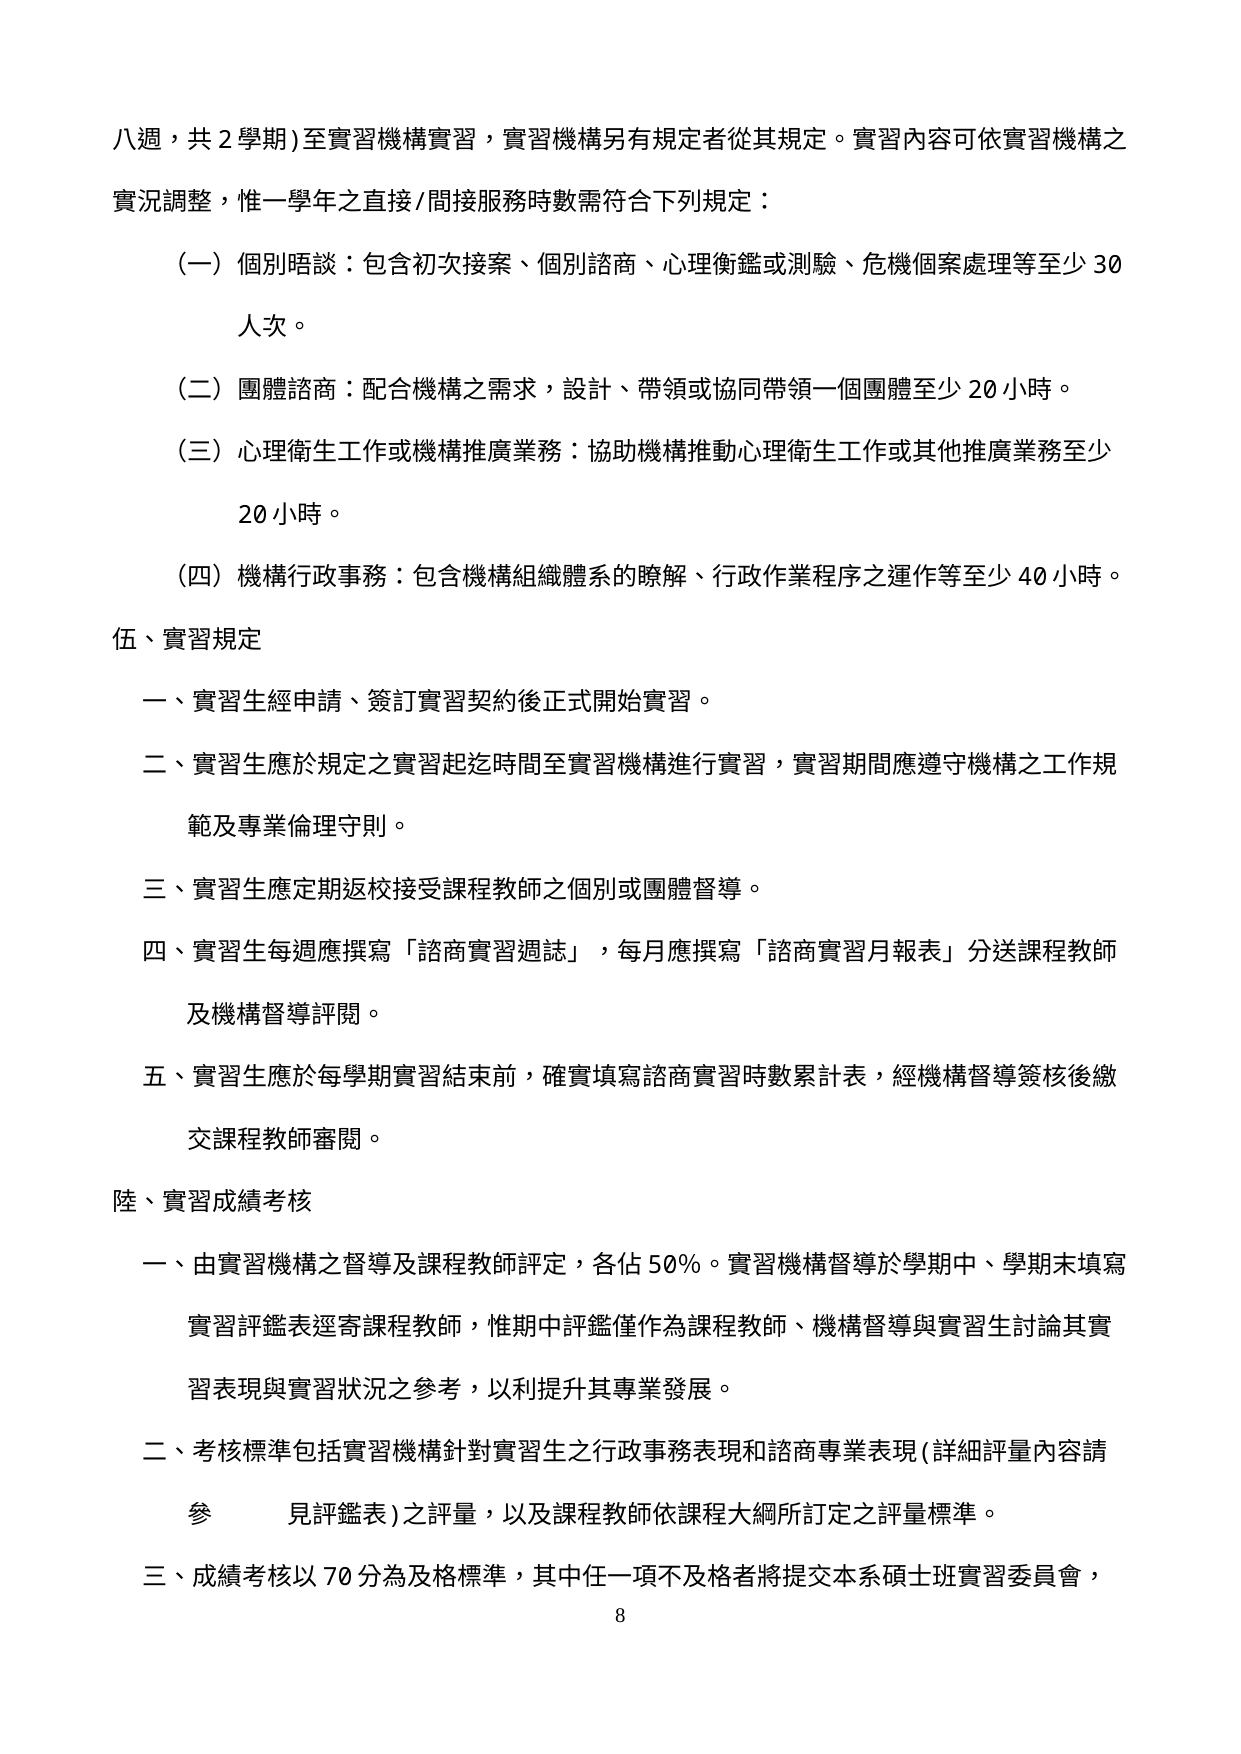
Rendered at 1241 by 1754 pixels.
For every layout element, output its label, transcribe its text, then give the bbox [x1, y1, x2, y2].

text 三、實習生應定期返校接受課程教師之個別或團體督導。 [112, 846, 1128, 908]
text 三、成績考核以70分為及格標準，其中任一項不及格者將提交本系碩士班實習委員會， [112, 1533, 1128, 1596]
text （二）團體諮商：配合機構之需求，設計、帶領或協同帶領一個團體至少20小時。 [162, 346, 1128, 408]
text 二、實習生應於規定之實習起迄時間至實習機構進行實習，實習期間應遵守機構之工作規範及專業倫理守則。 [112, 721, 1128, 846]
text 伍、實習規定 [112, 596, 1128, 658]
text 五、實習生應於每學期實習結束前，確實填寫諮商實習時數累計表，經機構督導簽核後繳交課程教師審閱。 [112, 1033, 1128, 1158]
text 四、實習生每週應撰寫「諮商實習週誌」，每月應撰寫「諮商實習月報表」分送課程教師及機構督導評閱。 [112, 908, 1128, 1033]
text 二、考核標準包括實習機構針對實習生之行政事務表現和諮商專業表現(詳細評量內容請參 見評鑑表)之評量，以及課程教師依課程大綱所訂定之評量標準。 [112, 1408, 1128, 1533]
text （三）心理衛生工作或機構推廣業務：協助機構推動心理衛生工作或其他推廣業務至少20小時。 [162, 408, 1128, 533]
text 一、實習生經申請、簽訂實習契約後正式開始實習。 [112, 658, 1128, 721]
text （四）機構行政事務：包含機構組織體系的瞭解、行政作業程序之運作等至少40小時。 [162, 533, 1128, 596]
text 八週，共2學期)至實習機構實習，實習機構另有規定者從其規定。實習內容可依實習機構之實況調整，惟一學年之直接/間接服務時數需符合下列規定： [112, 96, 1128, 221]
text 一、由實習機構之督導及課程教師評定，各佔50％。實習機構督導於學期中、學期末填寫 實習評鑑表逕寄課程教師，惟期中評鑑僅作為課程教師、機構督導與實習生討論其實習表現與實習狀況之參考，以利提升其專業發展。 [112, 1221, 1128, 1408]
text （一）個別晤談：包含初次接案、個別諮商、心理衡鑑或測驗、危機個案處理等至少30人次。 [162, 221, 1128, 346]
text 陸、實習成績考核 [112, 1158, 1128, 1221]
